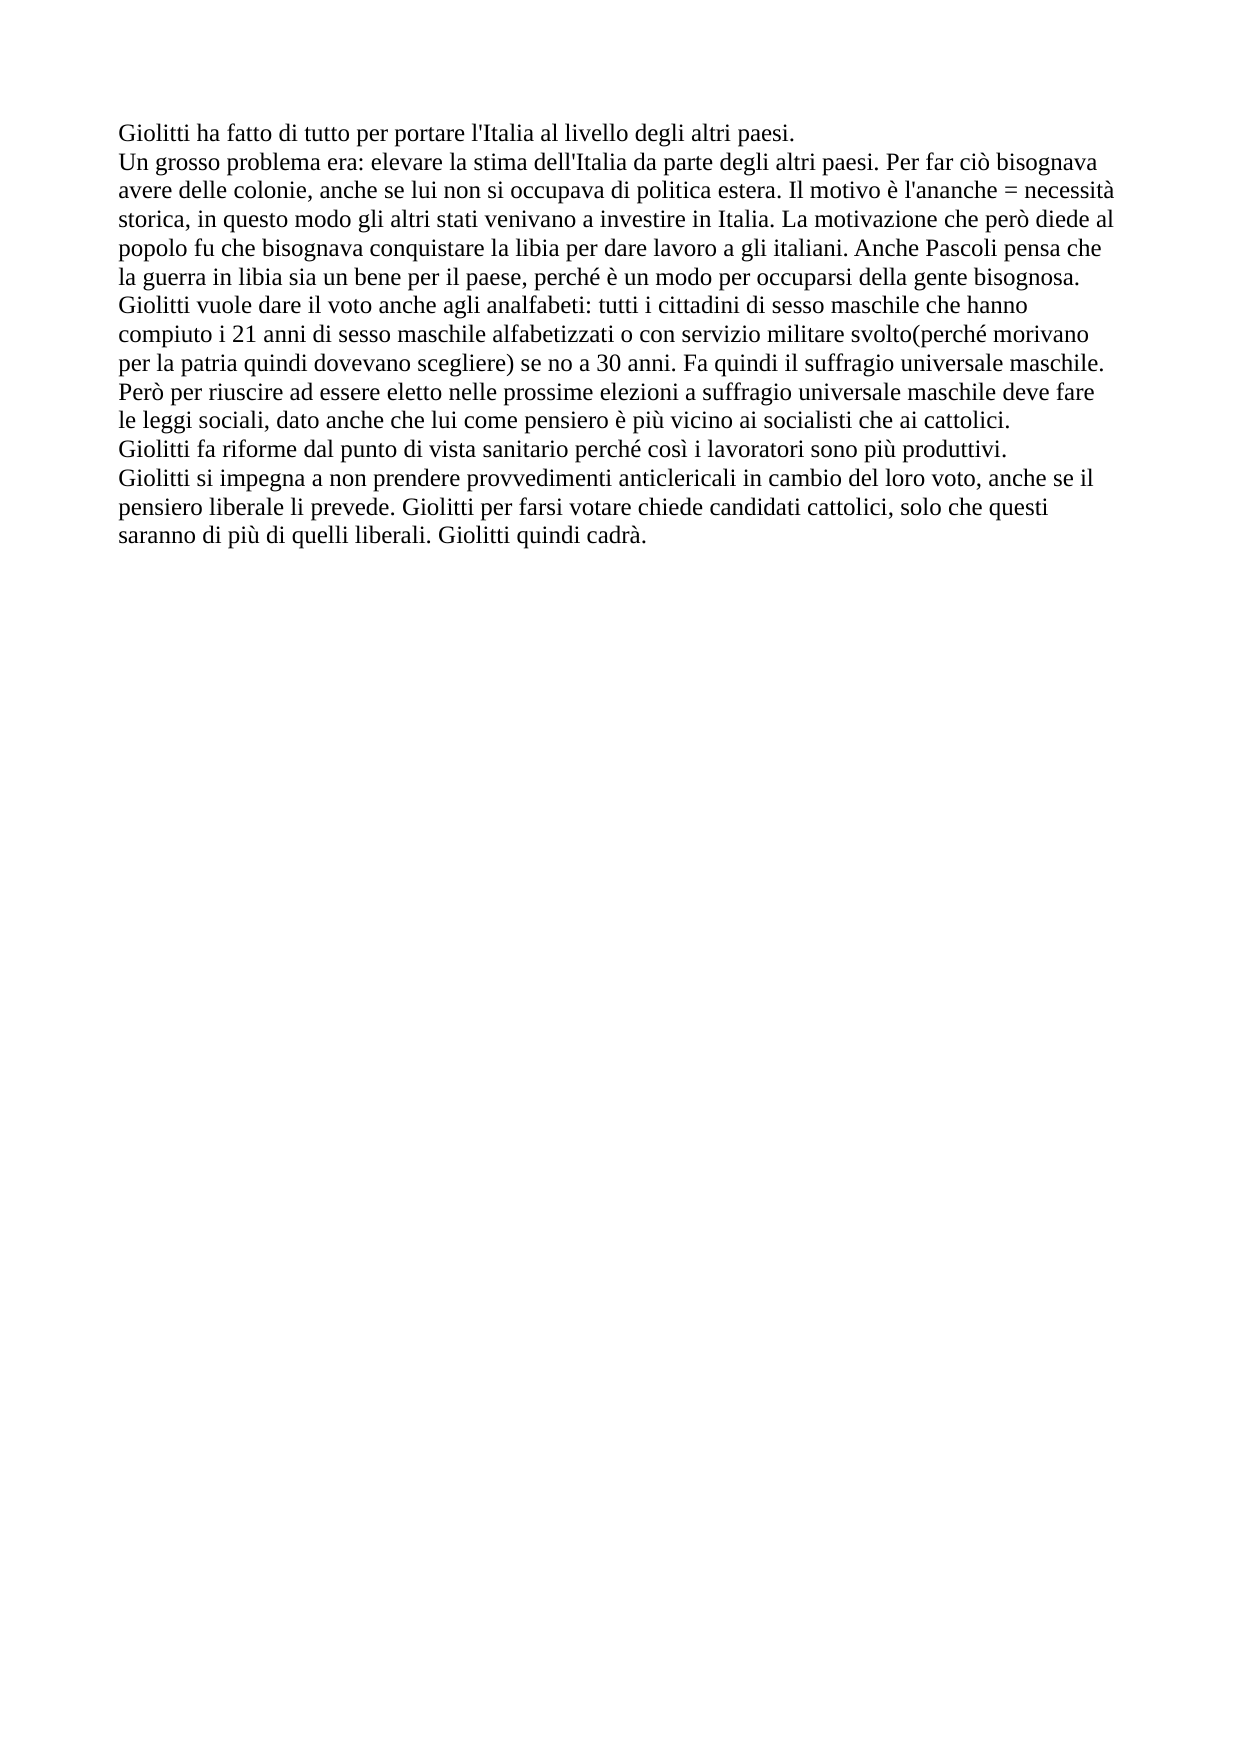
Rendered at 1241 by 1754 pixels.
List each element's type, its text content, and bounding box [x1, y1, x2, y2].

text Giolitti vuole dare il voto anche agli analfabeti: tutti i cittadini di sesso maschile che hanno compiuto i 21 anni di sesso maschile alfabetizzati o con servizio militare svolto(perché morivano per la patria quindi dovevano scegliere) se no a 30 anni. Fa quindi il suffragio universale maschile. Però per riuscire ad essere eletto nelle prossime elezioni a suffragio universale maschile deve fare le leggi sociali, dato anche che lui come pensiero è più vicino ai socialisti che ai cattolici. [118, 291, 1122, 434]
text Giolitti fa riforme dal punto di vista sanitario perché così i lavoratori sono più produttivi. [118, 434, 1122, 463]
text Un grosso problema era: elevare la stima dell'Italia da parte degli altri paesi. Per far ciò bisognava avere delle colonie, anche se lui non si occupava di politica estera. Il motivo è l'ananche = necessità storica, in questo modo gli altri stati venivano a investire in Italia. La motivazione che però diede al popolo fu che bisognava conquistare la libia per dare lavoro a gli italiani. Anche Pascoli pensa che la guerra in libia sia un bene per il paese, perché è un modo per occuparsi della gente bisognosa. [118, 147, 1122, 291]
text Giolitti ha fatto di tutto per portare l'Italia al livello degli altri paesi. [118, 118, 1122, 147]
text Giolitti si impegna a non prendere provvedimenti anticlericali in cambio del loro voto, anche se il pensiero liberale li prevede. Giolitti per farsi votare chiede candidati cattolici, solo che questi saranno di più di quelli liberali. Giolitti quindi cadrà. [118, 463, 1122, 549]
